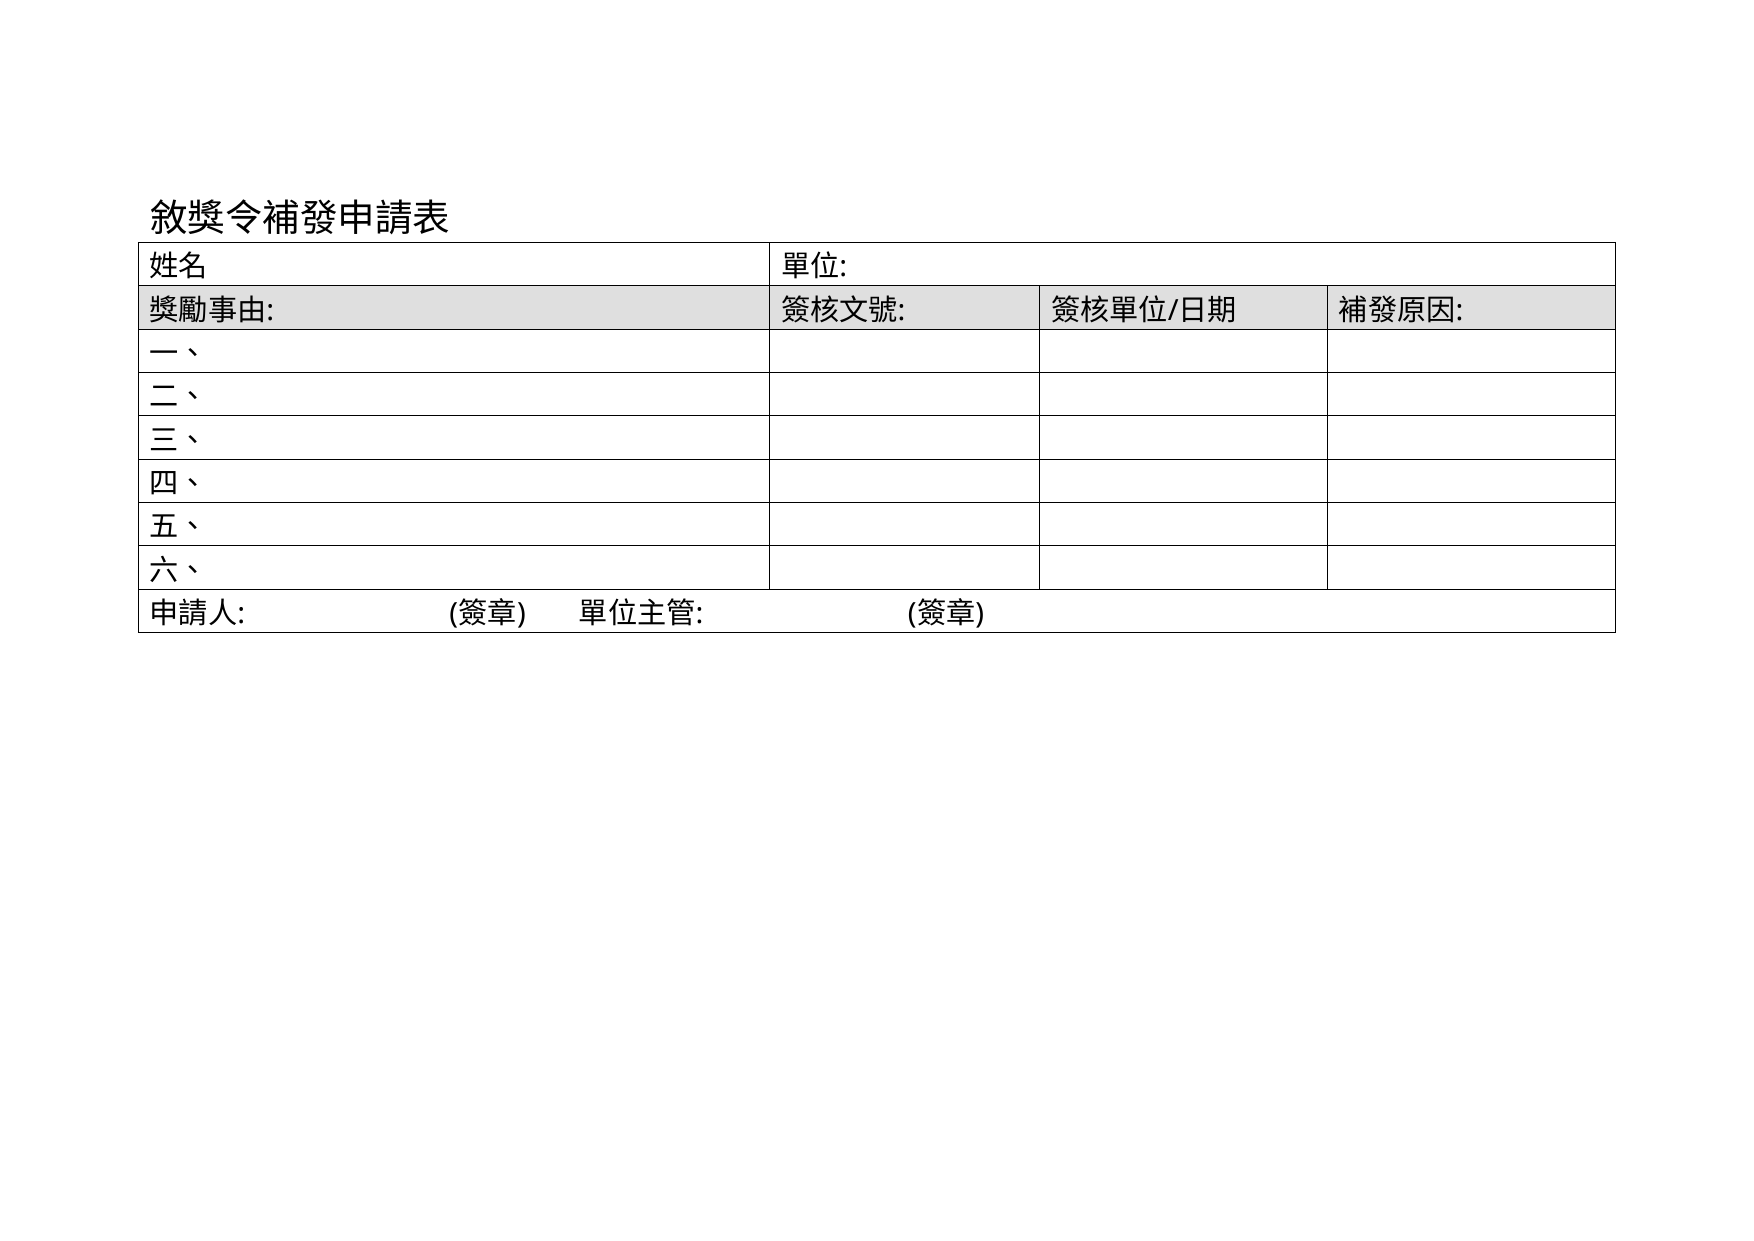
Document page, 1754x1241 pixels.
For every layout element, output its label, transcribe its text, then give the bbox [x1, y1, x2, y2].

table_cell [1328, 416, 1615, 459]
table_cell [770, 460, 1039, 502]
table_cell [770, 416, 1039, 459]
table_cell 補發原因: [1328, 286, 1615, 329]
table_cell [1328, 330, 1615, 372]
table_cell 申請人: (簽章) 單位主管: (簽章) [139, 590, 1615, 632]
table_cell 三、 [139, 416, 769, 459]
table_cell 一、 [139, 330, 769, 372]
table_cell [1040, 503, 1327, 545]
table_cell 五、 [139, 503, 769, 545]
table_cell 簽核文號: [770, 286, 1039, 329]
table_cell 四、 [139, 460, 769, 502]
table_cell [1328, 503, 1615, 545]
table_cell [1328, 546, 1615, 589]
table_cell [1328, 460, 1615, 502]
table_cell [1040, 460, 1327, 502]
table_cell [770, 503, 1039, 545]
table_cell [1328, 373, 1615, 415]
table_cell [770, 330, 1039, 372]
table_cell 簽核單位/日期 [1040, 286, 1327, 329]
table_header 姓名 [139, 243, 769, 285]
table_cell 六、 [139, 546, 769, 589]
table_cell [1040, 330, 1327, 372]
table_cell [770, 373, 1039, 415]
table_cell 二、 [139, 373, 769, 415]
table_cell [1040, 416, 1327, 459]
table_header 單位: [770, 243, 1615, 285]
text 敘獎令補發申請表 [150, 187, 1604, 242]
table_cell [1040, 546, 1327, 589]
table_cell 獎勵事由: [139, 286, 769, 329]
table_cell [770, 546, 1039, 589]
table_cell [1040, 373, 1327, 415]
